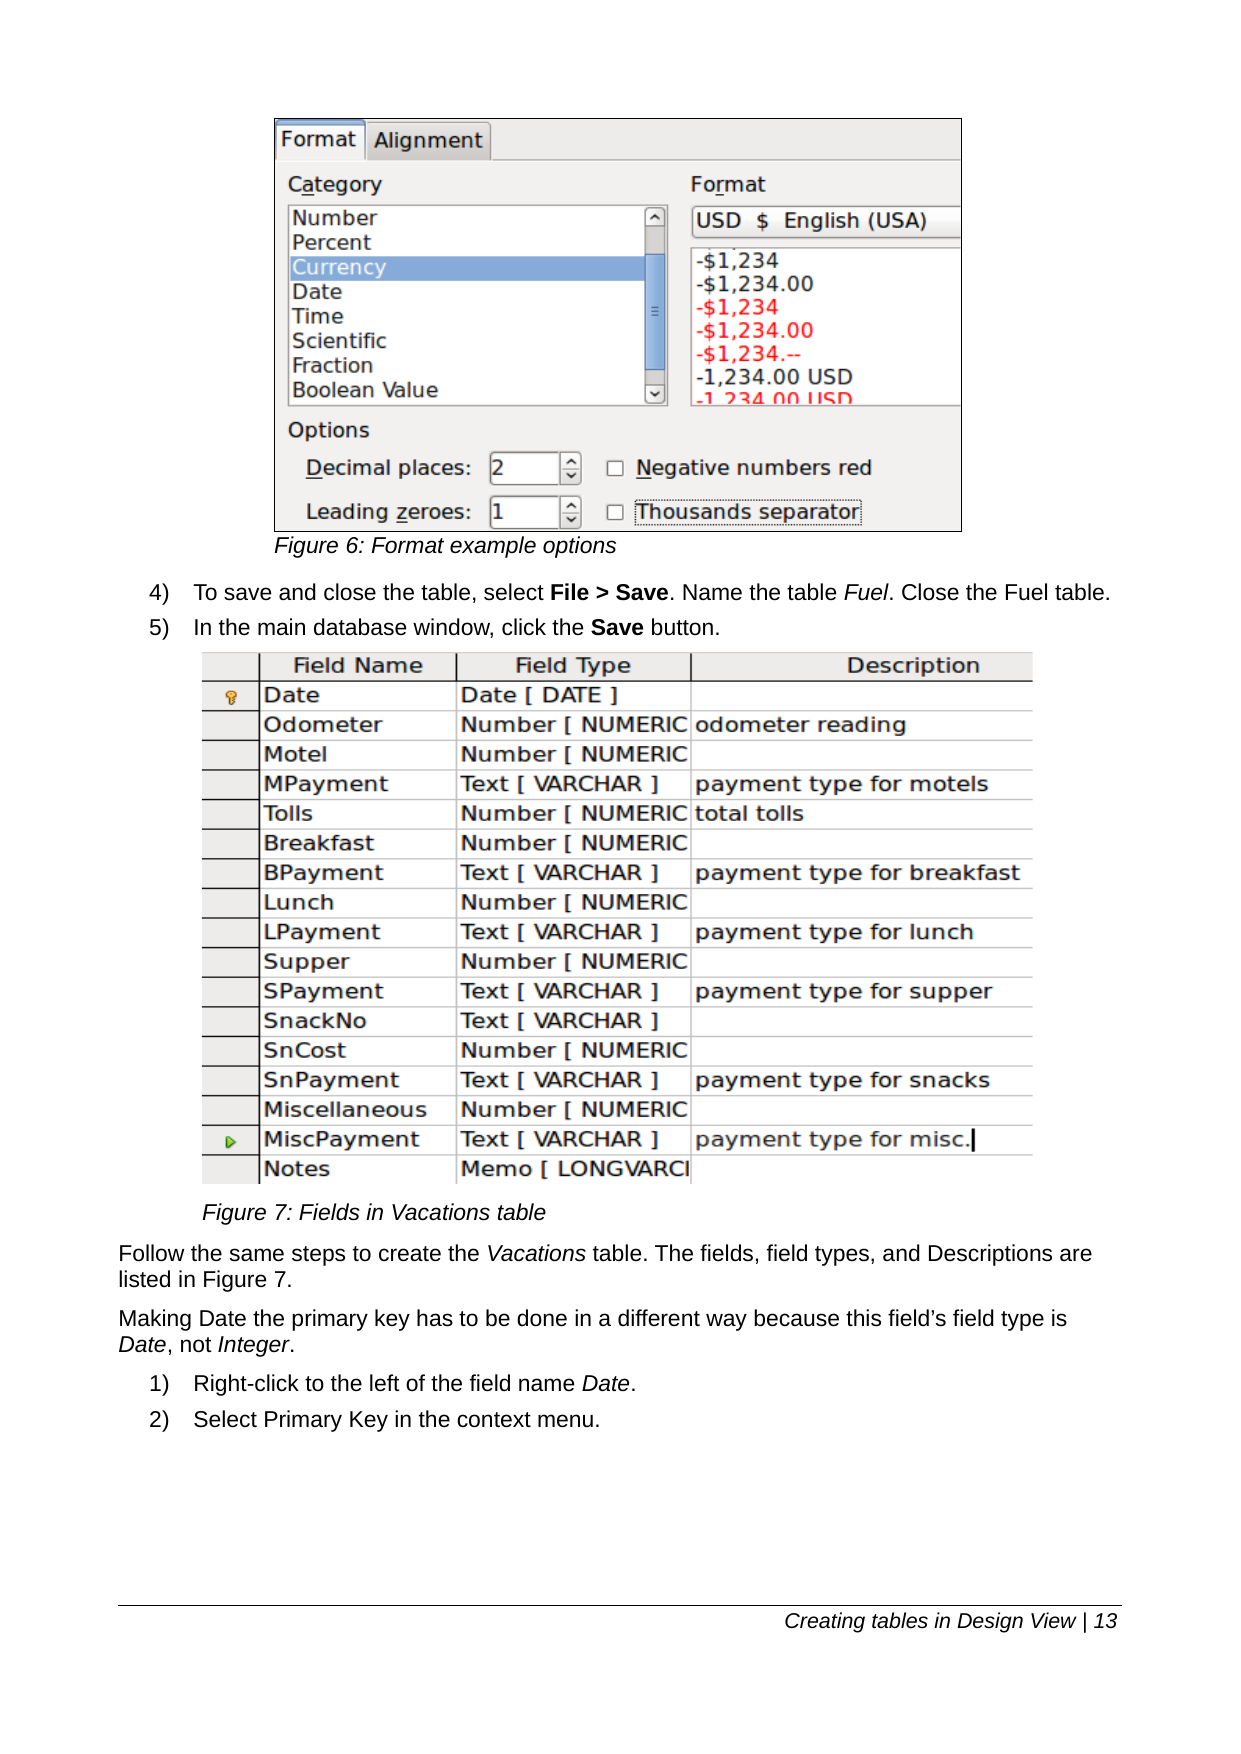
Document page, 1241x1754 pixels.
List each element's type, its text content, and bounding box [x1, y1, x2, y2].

list Right-click to the left of the field name Date. [169, 1370, 1122, 1397]
list In the main database window, click the Save button. [169, 614, 1122, 640]
list Select Primary Key in the context menu. [169, 1406, 1122, 1432]
text Figure 6: Format example options [274, 532, 966, 558]
picture [201, 652, 1033, 1184]
list To save and close the table, select File > Save. Name the table Fuel. Close the Fuel table. [169, 578, 1122, 605]
picture [275, 119, 961, 531]
text Figure 7: Fields in Vacations table [202, 1199, 1038, 1225]
text Making Date the primary key has to be done in a different way because this field’s field type is Date, not Integer. [118, 1305, 1122, 1358]
text Follow the same steps to create the Vacations table. The fields, field types, and Descriptions are listed in Figure 7. [118, 1240, 1122, 1293]
